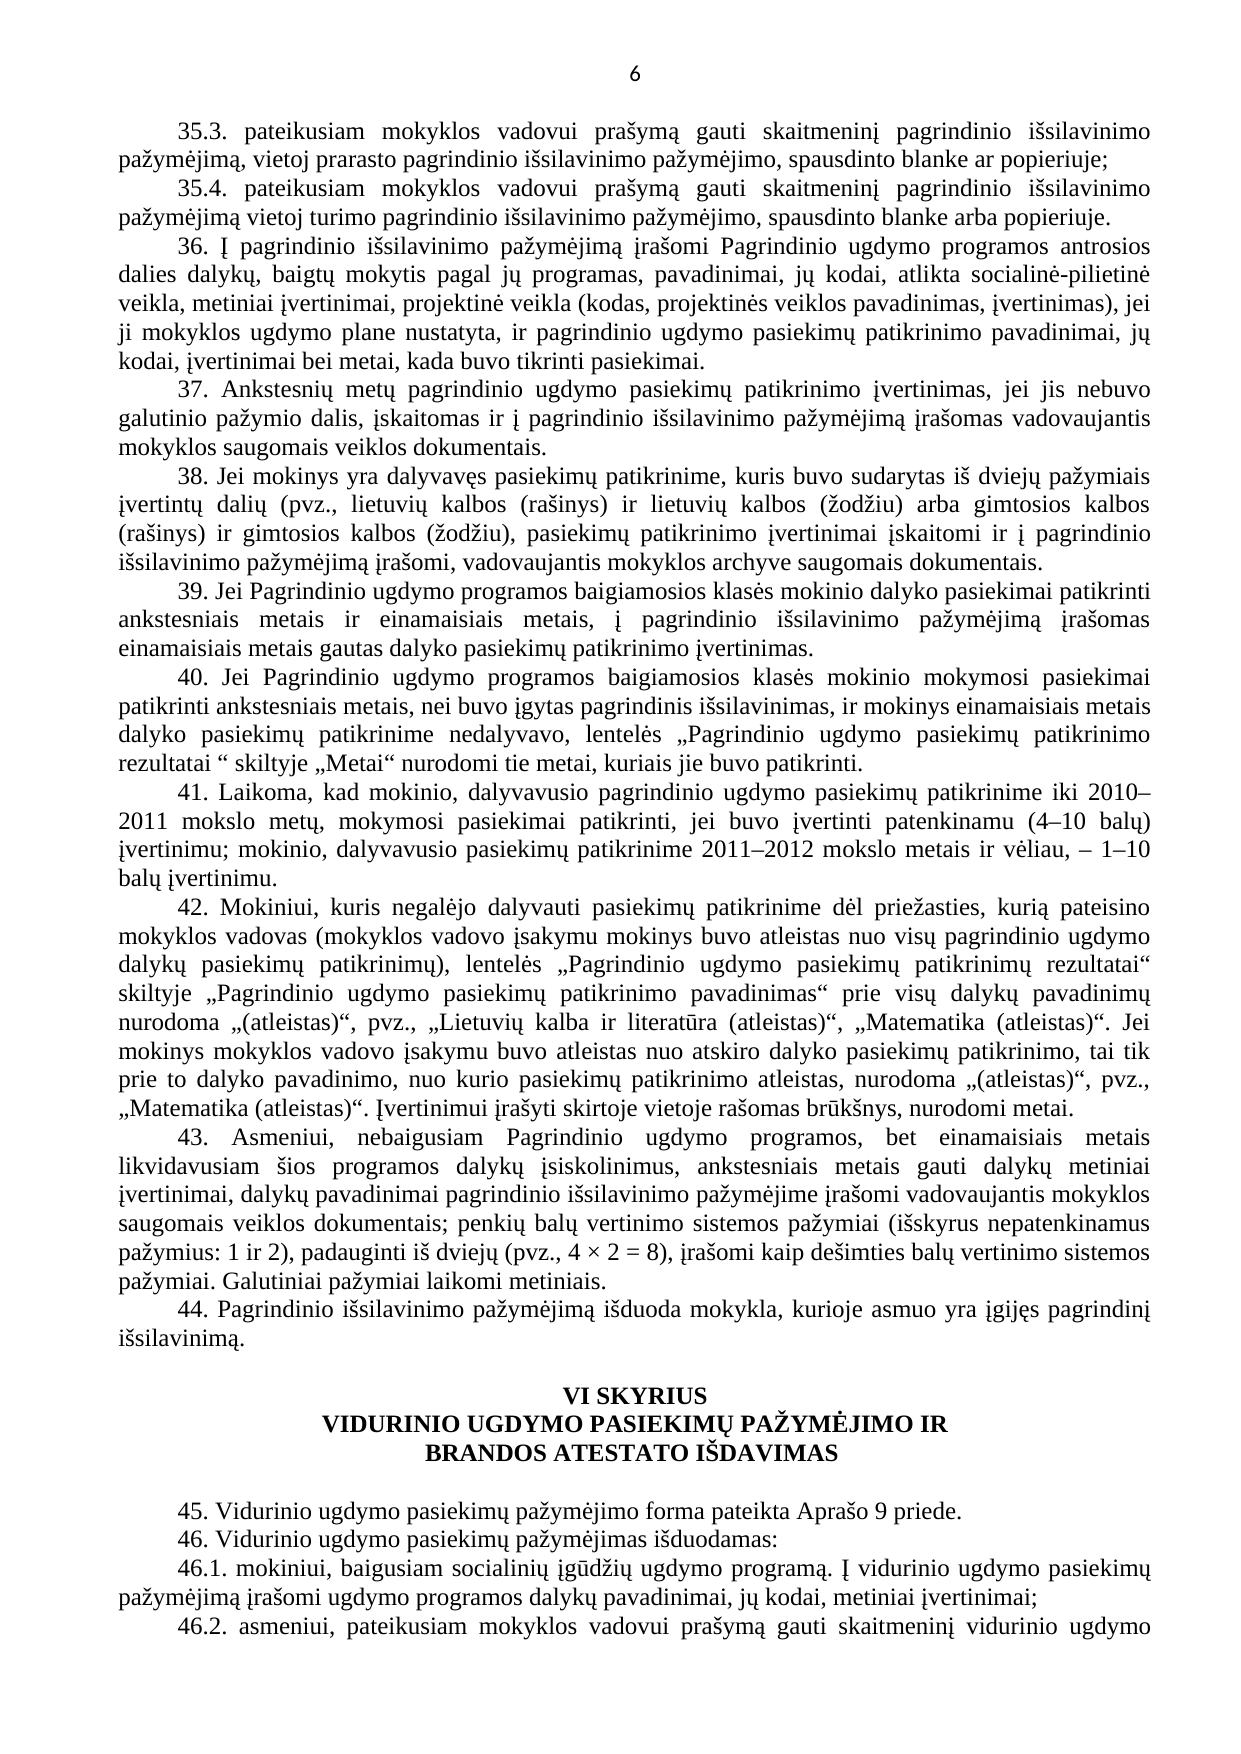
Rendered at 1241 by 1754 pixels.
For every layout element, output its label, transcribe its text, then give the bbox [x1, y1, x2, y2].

text 36. Į pagrindinio išsilavinimo pažymėjimą įrašomi Pagrindinio ugdymo programos antrosios dalies dalykų, baigtų mokytis pagal jų programas, pavadinimai, jų kodai, atlikta socialinė-pilietinė veikla, metiniai įvertinimai, projektinė veikla (kodas, projektinės veiklos pavadinimas, įvertinimas), jei ji mokyklos ugdymo plane nustatyta, ir pagrindinio ugdymo pasiekimų patikrinimo pavadinimai, jų kodai, įvertinimai bei metai, kada buvo tikrinti pasiekimai. [118, 231, 1152, 374]
text 42. Mokiniui, kuris negalėjo dalyvauti pasiekimų patikrinime dėl priežasties, kurią pateisino mokyklos vadovas (mokyklos vadovo įsakymu mokinys buvo atleistas nuo visų pagrindinio ugdymo dalykų pasiekimų patikrinimų), lentelės „Pagrindinio ugdymo pasiekimų patikrinimų rezultatai“ skiltyje „Pagrindinio ugdymo pasiekimų patikrinimo pavadinimas“ prie visų dalykų pavadinimų nurodoma „(atleistas)“, pvz., „Lietuvių kalba ir literatūra (atleistas)“, „Matematika (atleistas)“. Jei mokinys mokyklos vadovo įsakymu buvo atleistas nuo atskiro dalyko pasiekimų patikrinimo, tai tik prie to dalyko pavadinimo, nuo kurio pasiekimų patikrinimo atleistas, nurodoma „(atleistas)“, pvz., „Matematika (atleistas)“. Įvertinimui įrašyti skirtoje vietoje rašomas brūkšnys, nurodomi metai. [118, 892, 1152, 1122]
text VI SKYRIUS [118, 1381, 1152, 1409]
text 45. Vidurinio ugdymo pasiekimų pažymėjimo forma pateikta Aprašo 9 priede. [118, 1496, 1152, 1524]
text 38. Jei mokinys yra dalyvavęs pasiekimų patikrinime, kuris buvo sudarytas iš dviejų pažymiais įvertintų dalių (pvz., lietuvių kalbos (rašinys) ir lietuvių kalbos (žodžiu) arba gimtosios kalbos (rašinys) ir gimtosios kalbos (žodžiu), pasiekimų patikrinimo įvertinimai įskaitomi ir į pagrindinio išsilavinimo pažymėjimą įrašomi, vadovaujantis mokyklos archyve saugomais dokumentais. [118, 461, 1152, 576]
text 37. Ankstesnių metų pagrindinio ugdymo pasiekimų patikrinimo įvertinimas, jei jis nebuvo galutinio pažymio dalis, įskaitomas ir į pagrindinio išsilavinimo pažymėjimą įrašomas vadovaujantis mokyklos saugomais veiklos dokumentais. [118, 374, 1152, 461]
text 35.4. pateikusiam mokyklos vadovui prašymą gauti skaitmeninį pagrindinio išsilavinimo pažymėjimą vietoj turimo pagrindinio išsilavinimo pažymėjimo, spausdinto blanke arba popieriuje. [118, 173, 1152, 231]
text 46.2. asmeniui, pateikusiam mokyklos vadovui prašymą gauti skaitmeninį vidurinio ugdymo [118, 1611, 1152, 1639]
text BRANDOS ATESTATO IŠDAVIMAS [118, 1438, 1152, 1467]
text 46.1. mokiniui, baigusiam socialinių įgūdžių ugdymo programą. Į vidurinio ugdymo pasiekimų pažymėjimą įrašomi ugdymo programos dalykų pavadinimai, jų kodai, metiniai įvertinimai; [118, 1553, 1152, 1611]
text 35.3. pateikusiam mokyklos vadovui prašymą gauti skaitmeninį pagrindinio išsilavinimo pažymėjimą, vietoj prarasto pagrindinio išsilavinimo pažymėjimo, spausdinto blanke ar popieriuje; [118, 116, 1152, 173]
text 44. Pagrindinio išsilavinimo pažymėjimą išduoda mokykla, kurioje asmuo yra įgijęs pagrindinį išsilavinimą. [118, 1294, 1152, 1352]
text 40. Jei Pagrindinio ugdymo programos baigiamosios klasės mokinio mokymosi pasiekimai patikrinti ankstesniais metais, nei buvo įgytas pagrindinis išsilavinimas, ir mokinys einamaisiais metais dalyko pasiekimų patikrinime nedalyvavo, lentelės „Pagrindinio ugdymo pasiekimų patikrinimo rezultatai “ skiltyje „Metai“ nurodomi tie metai, kuriais jie buvo patikrinti. [118, 662, 1152, 777]
text VIDURINIO UGDYMO PASIEKIMŲ PAŽYMĖJIMO IR [118, 1409, 1152, 1438]
text 46. Vidurinio ugdymo pasiekimų pažymėjimas išduodamas: [118, 1524, 1152, 1553]
text 39. Jei Pagrindinio ugdymo programos baigiamosios klasės mokinio dalyko pasiekimai patikrinti ankstesniais metais ir einamaisiais metais, į pagrindinio išsilavinimo pažymėjimą įrašomas einamaisiais metais gautas dalyko pasiekimų patikrinimo įvertinimas. [118, 576, 1152, 662]
text 43. Asmeniui, nebaigusiam Pagrindinio ugdymo programos, bet einamaisiais metais likvidavusiam šios programos dalykų įsiskolinimus, ankstesniais metais gauti dalykų metiniai įvertinimai, dalykų pavadinimai pagrindinio išsilavinimo pažymėjime įrašomi vadovaujantis mokyklos saugomais veiklos dokumentais; penkių balų vertinimo sistemos pažymiai (išskyrus nepatenkinamus pažymius: 1 ir 2), padauginti iš dviejų (pvz., 4 × 2 = 8), įrašomi kaip dešimties balų vertinimo sistemos pažymiai. Galutiniai pažymiai laikomi metiniais. [118, 1122, 1152, 1294]
text 41. Laikoma, kad mokinio, dalyvavusio pagrindinio ugdymo pasiekimų patikrinime iki 2010–2011 mokslo metų, mokymosi pasiekimai patikrinti, jei buvo įvertinti patenkinamu (4–10 balų) įvertinimu; mokinio, dalyvavusio pasiekimų patikrinime 2011–2012 mokslo metais ir vėliau, – 1–10 balų įvertinimu. [118, 777, 1152, 892]
